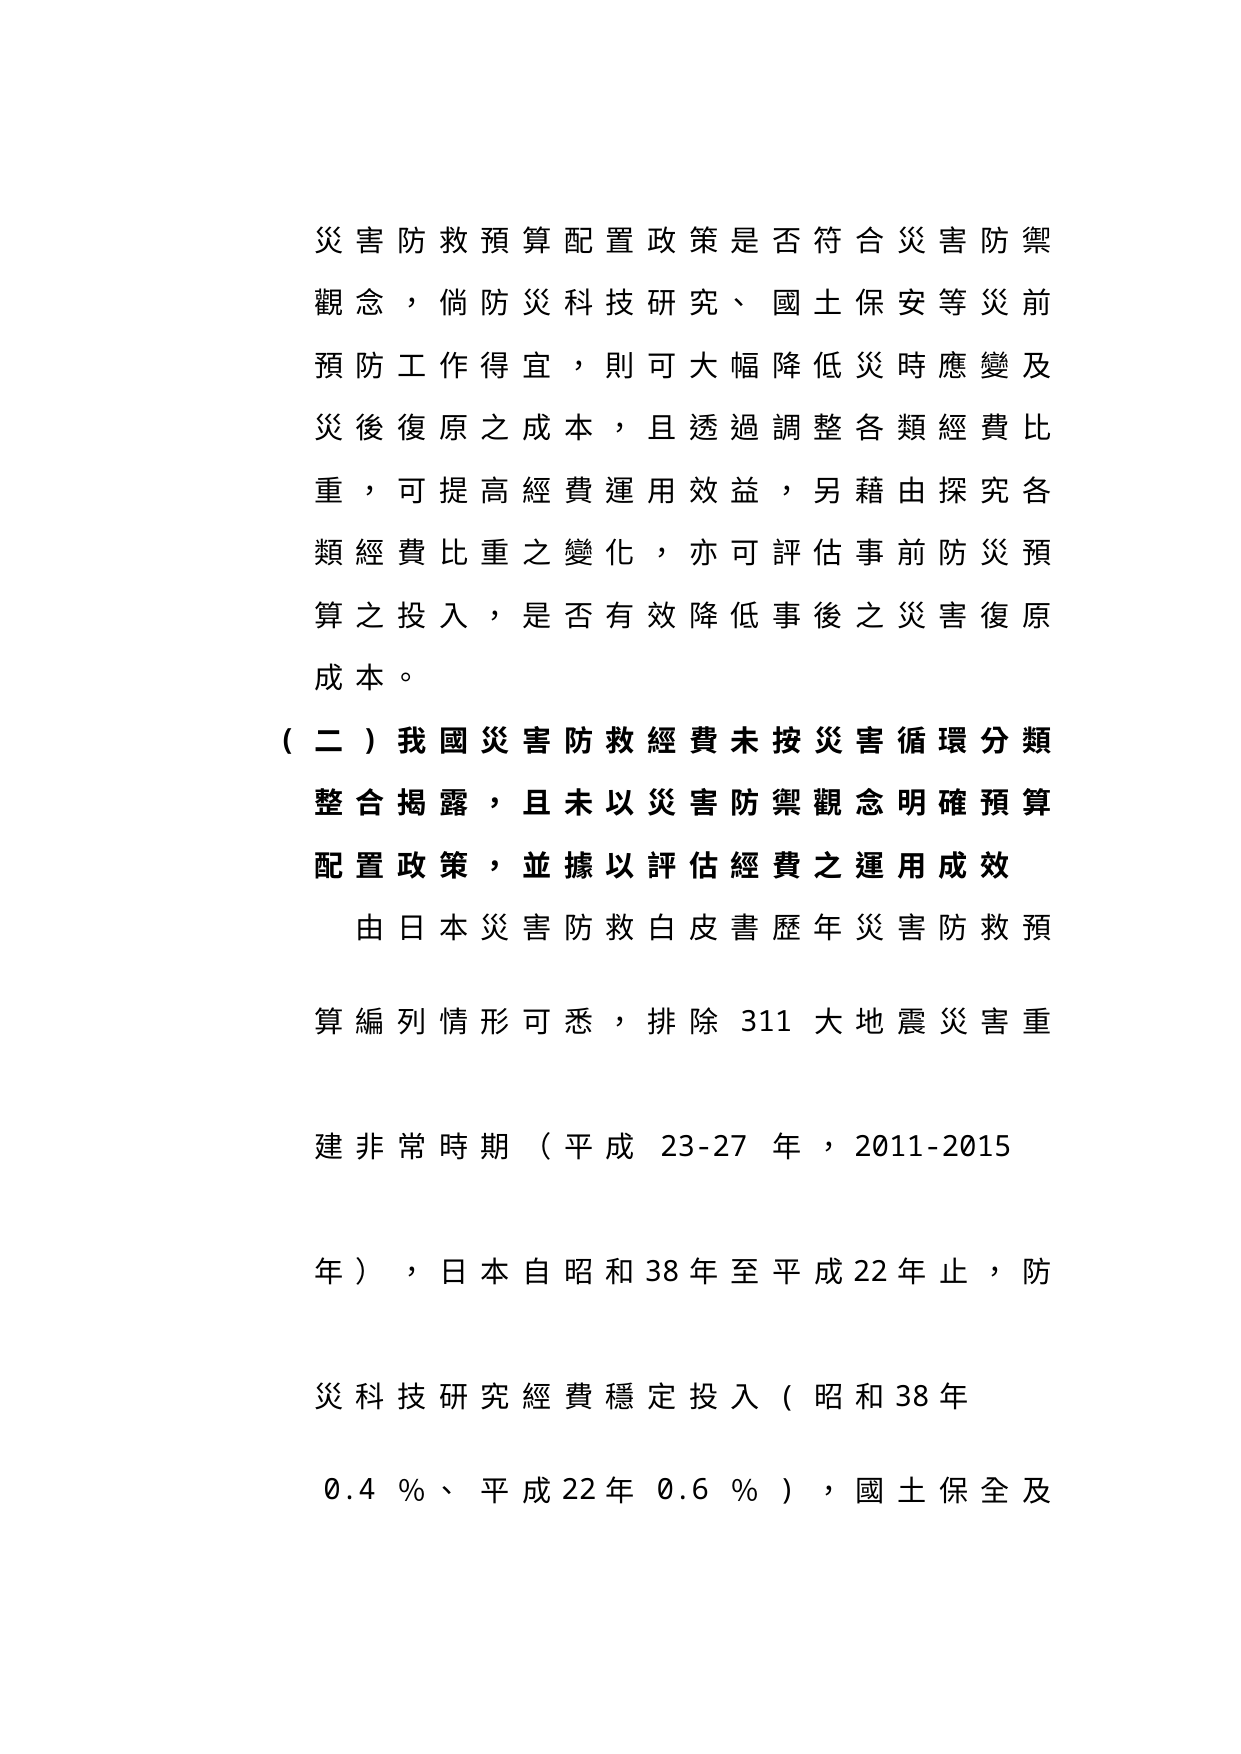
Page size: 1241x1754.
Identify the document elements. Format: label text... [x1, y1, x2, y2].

text 由日本災害防救白皮書歷年災害防救預算編列情形可悉，排除311大地震災害重建非常時期（平成23-27年，2011-2015年），日本自昭和38年至平成22年止，防災科技研究經費穩定投入(昭和38年0.4％、平成22年0.6％)，國土保全及災害預防經費比重最高且呈上升趨勢(昭和38年51.40％、平成22年78.00％)，可悉，日本災害防救預算配置偏重於災害防禦之目標明確，因此，同期間災害復原經費比重逐年下滑 (昭和38年48.20％、平成22年21.40％)，其災前準備等事前防範工作似已發揮功效。是以，不論是預算配置之管理，抑或經費執行成效之追蹤，參照日本災害防救預算之分類揭露實屬必要。 [271, 884, 1058, 1509]
text (二)我國災害防救經費未按災害循環分類整合揭露，且未以災害防禦觀念明確預算配置政策，並據以評估經費之運用成效 [242, 697, 1058, 884]
text 災害防救預算配置政策是否符合災害防禦觀念，倘防災科技研究、國土保安等災前預防工作得宜，則可大幅降低災時應變及災後復原之成本，且透過調整各類經費比重，可提高經費運用效益，另藉由探究各類經費比重之變化，亦可評估事前防災預算之投入，是否有效降低事後之災害復原成本。 [271, 197, 1058, 697]
